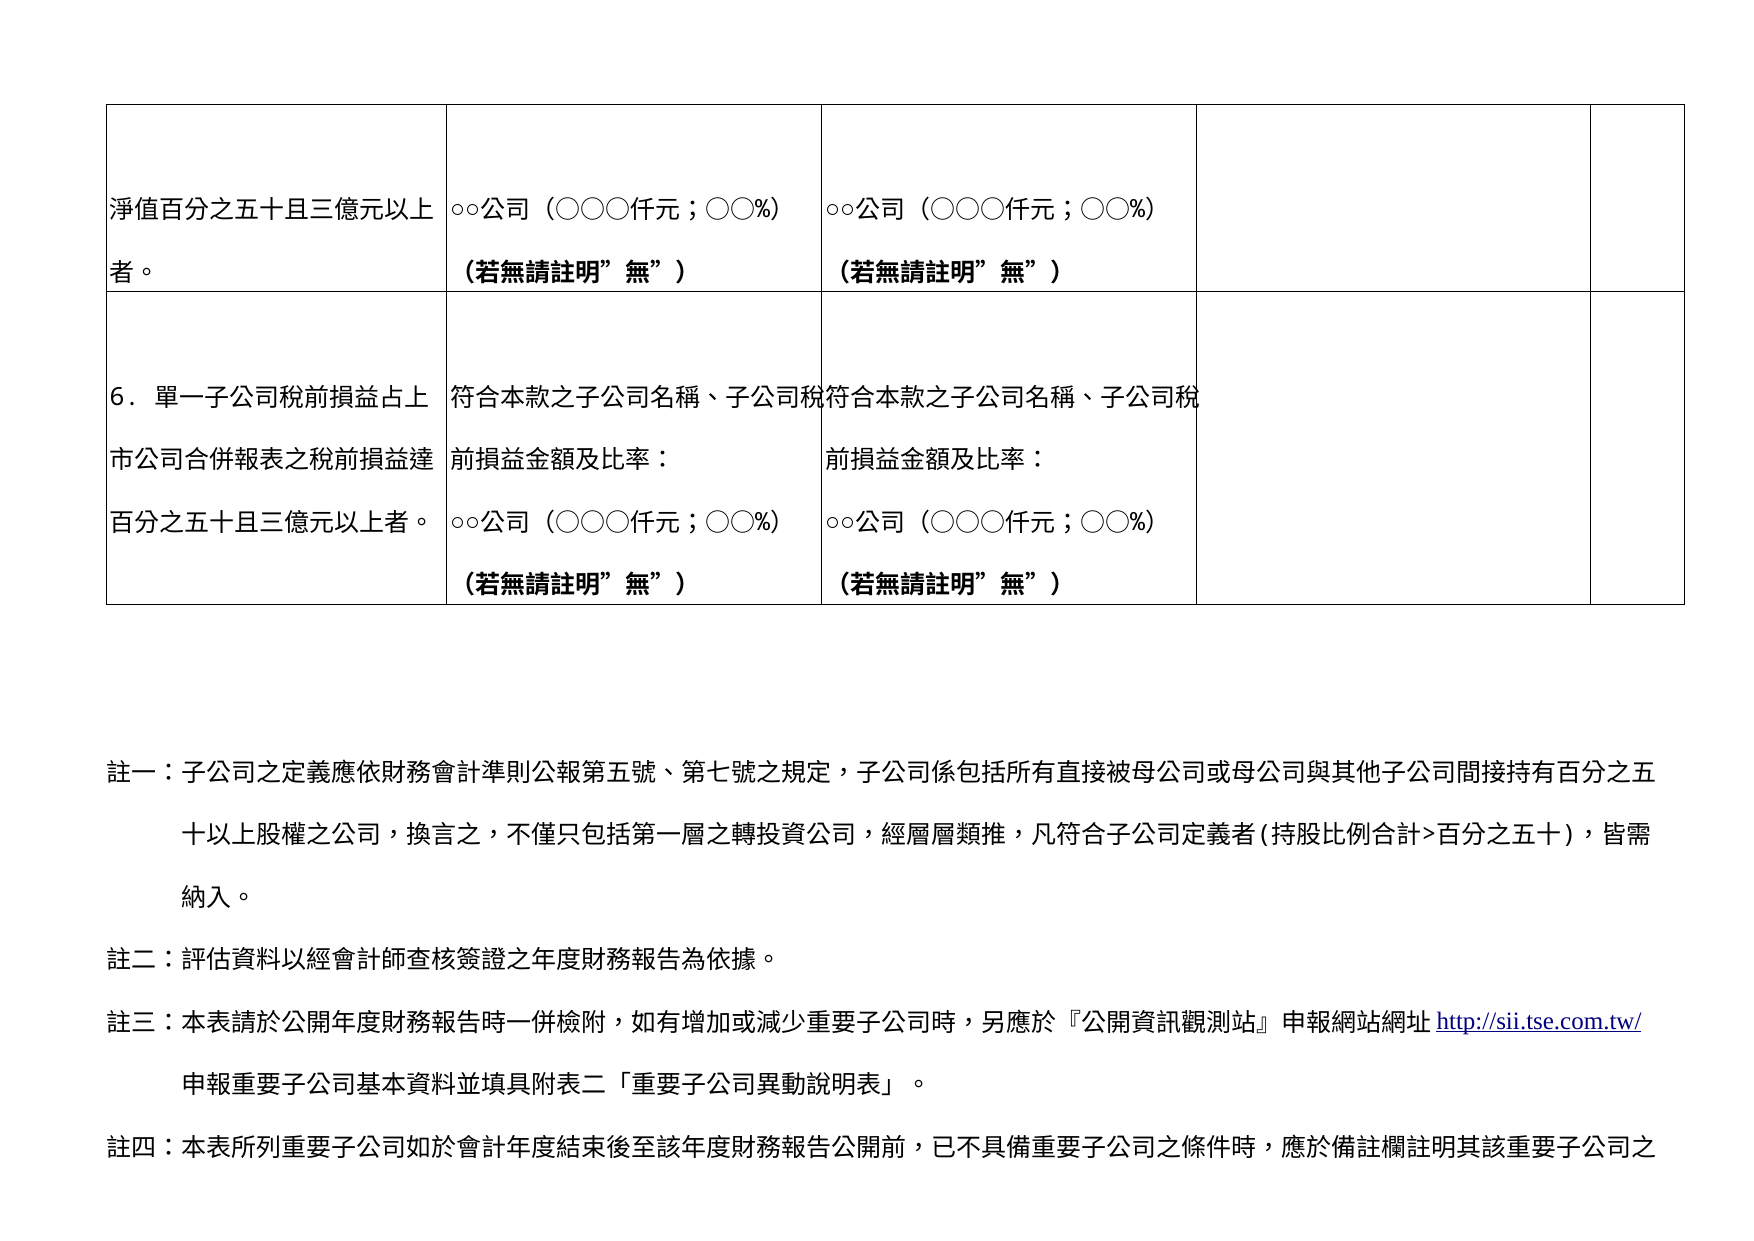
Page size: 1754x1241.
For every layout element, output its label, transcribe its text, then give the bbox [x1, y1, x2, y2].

table_cell [1197, 105, 1590, 291]
table_cell 淨值百分之五十且三億元以上者。 [107, 105, 446, 291]
table_cell 符合本款之子公司名稱、子公司稅前損益金額及比率： ○○公司（○○○仟元；○○%） （若無請註明”無”） [447, 292, 821, 604]
table_cell [1591, 292, 1684, 604]
table_cell [1197, 292, 1590, 604]
text 註一：子公司之定義應依財務會計準則公報第五號、第七號之規定，子公司係包括所有直接被母公司或母公司與其他子公司間接持有百分之五十以上股權之公司，換言之，不僅只包括第一層之轉投資公司，經層層類推，凡符合子公司定義者(持股比例合計>百分之五十)，皆需納入。 [106, 729, 1659, 916]
text 註四：本表所列重要子公司如於會計年度結束後至該年度財務報告公開前，已不具備重要子公司之條件時，應於備註欄註明其該重要子公司之 [106, 1104, 1659, 1166]
table_cell 符合本款之子公司名稱、子公司稅前損益金額及比率： ○○公司（○○○仟元；○○%） （若無請註明”無”） [822, 292, 1196, 604]
text 註二：評估資料以經會計師查核簽證之年度財務報告為依據。 [106, 916, 1659, 979]
table_cell 符合本款之子公司名稱、資金貸與及背書保證合計金額及比率： ○○公司（○○○仟元；○○%） （若無請註明”無”） [447, 105, 821, 291]
table_cell 6. 單一子公司稅前損益占上市公司合併報表之稅前損益達百分之五十且三億元以上者。 [107, 292, 446, 604]
table_cell [1591, 105, 1684, 291]
text 註三：本表請於公開年度財務報告時一併檢附，如有增加或減少重要子公司時，另應於『公開資訊觀測站』申報網站網址http://sii.tse.com.tw/申報重要子公司基本資料並填具附表二「重要子公司異動說明表」。 [106, 979, 1659, 1104]
table_cell 符合本款之子公司名稱、資金貸與及背書保證合計金額及比率： ○○公司（○○○仟元；○○%） （若無請註明”無”） [822, 105, 1196, 291]
